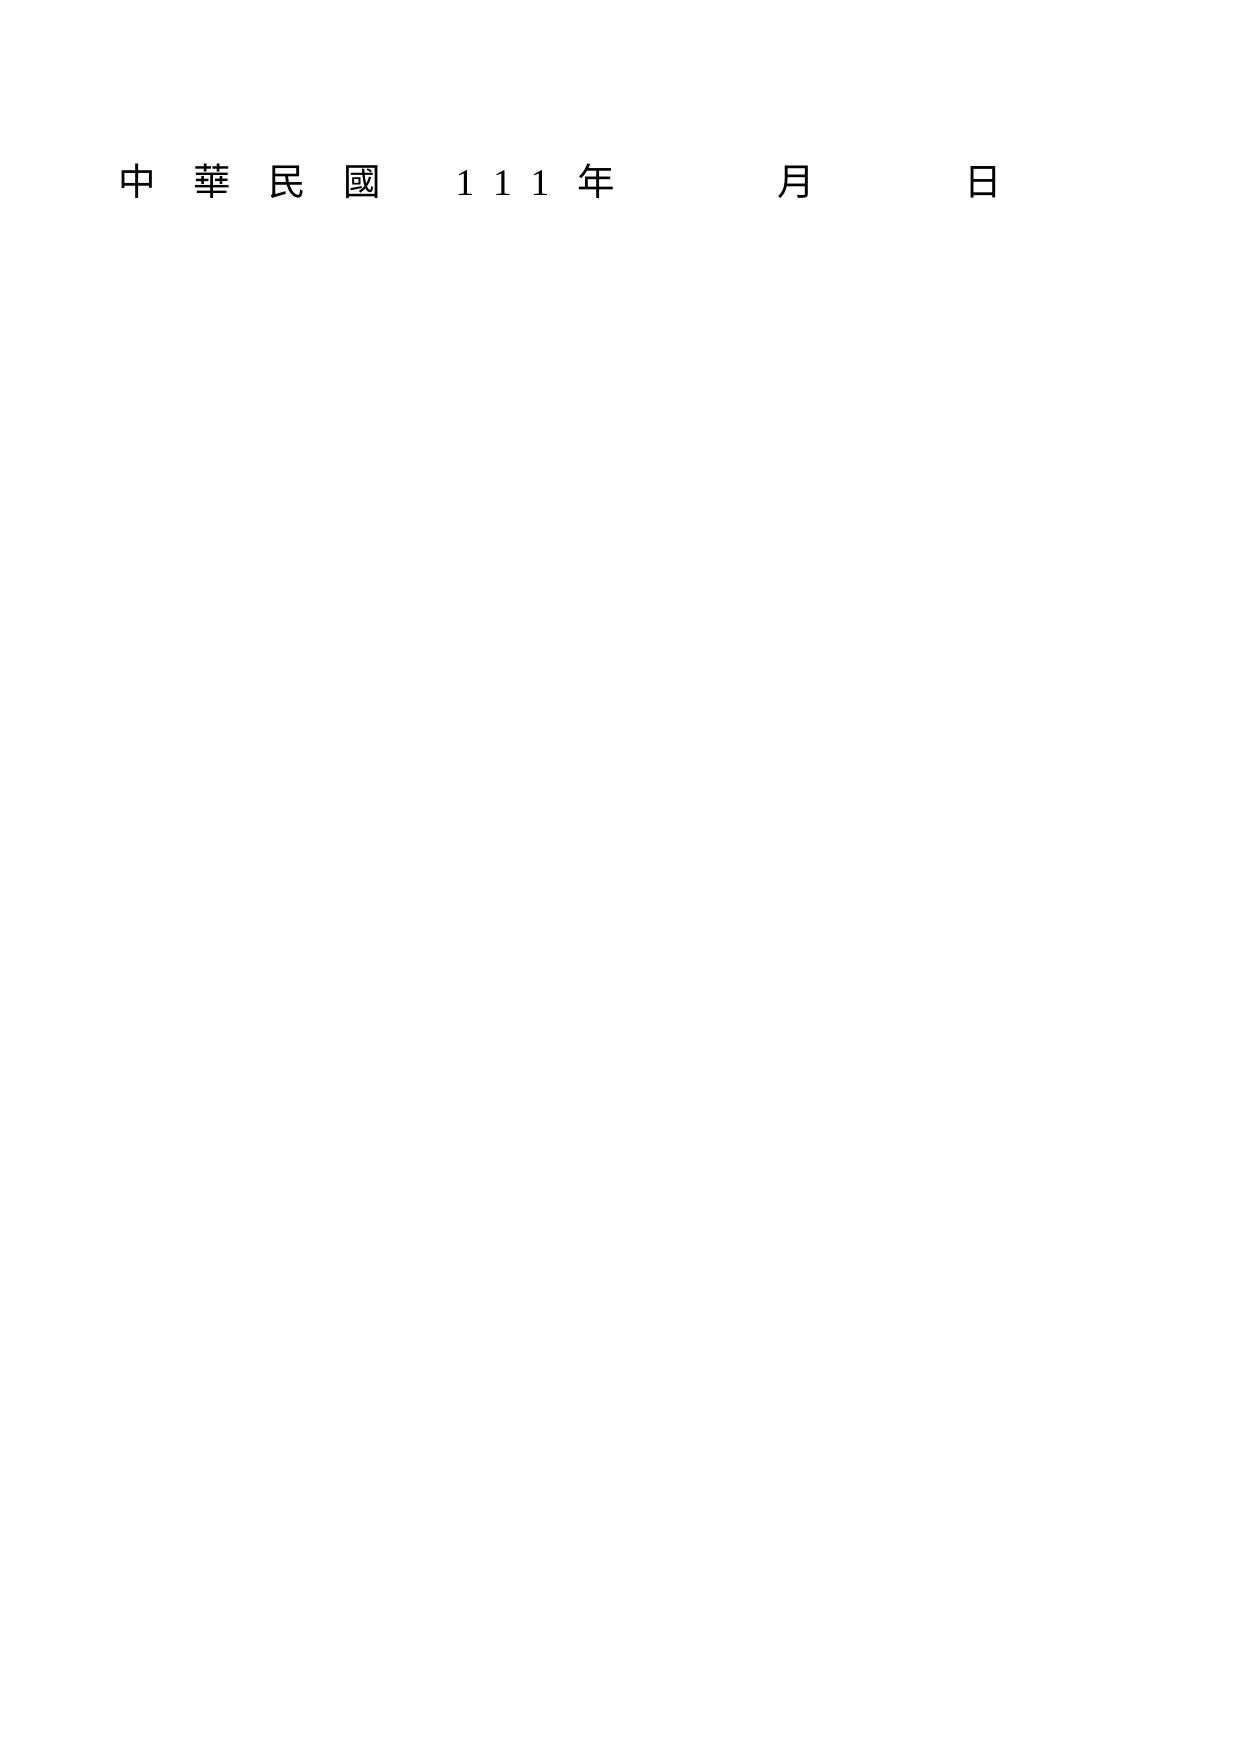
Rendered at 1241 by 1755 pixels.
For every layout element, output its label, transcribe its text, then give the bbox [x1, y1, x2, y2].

text 中 華 民 國 1 1 1 年 月 日 [118, 152, 1143, 206]
